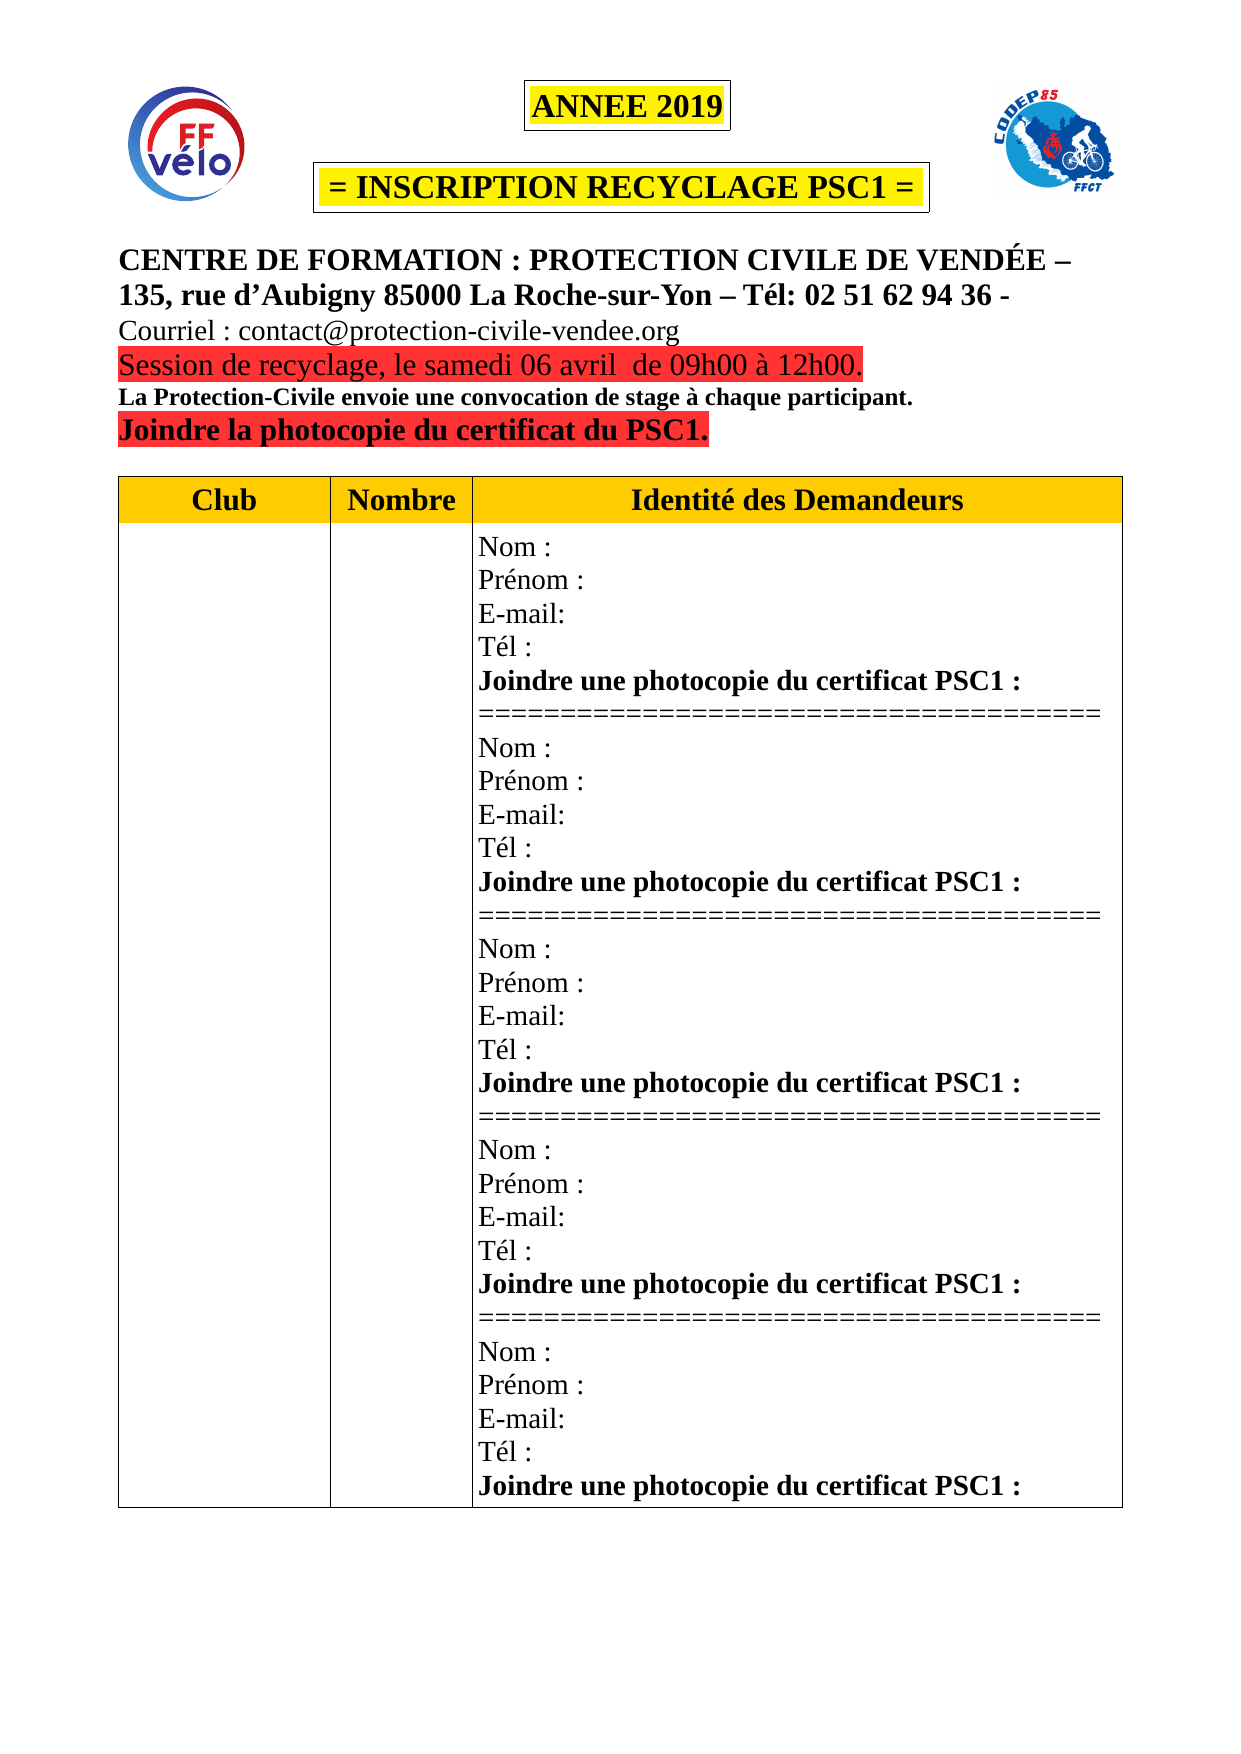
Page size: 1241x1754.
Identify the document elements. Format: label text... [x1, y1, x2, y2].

table_header Identité des Demandeurs [473, 477, 1122, 523]
text Session de recyclage, le samedi 06 avril de 09h00 à 12h00. [118, 346, 1122, 382]
table_header = INSCRIPTION RECYCLAGE PSC1 = [314, 163, 929, 212]
table_header Nombre [331, 477, 472, 523]
table_cell [119, 523, 330, 1507]
table_header ANNEE 2019 [525, 81, 730, 130]
text CENTRE DE FORMATION : PROTECTION CIVILE DE VENDÉE – 135, rue d’Aubigny 85000 La Roche-sur-Yon – Tél: 02 51 62 94 36 - [118, 241, 1122, 313]
text Joindre la photocopie du certificat du PSC1. [118, 411, 1122, 447]
table_header Club [119, 477, 330, 523]
text Courriel : contact@protection-civile-vendee.org [118, 313, 1122, 346]
picture [992, 80, 1117, 199]
table_cell [331, 523, 472, 1507]
table_cell Nom : Prénom : E-mail: Tél : Joindre une photocopie du certificat PSC1 : ====================================== Nom : Prénom : E-mail: Tél : Joindre une photocopie du certificat PSC1 : ====================================== Nom : Prénom : E-mail: Tél : Joindre une photocopie du certificat PSC1 : ====================================== Nom : Prénom : E-mail: Tél : Joindre une photocopie du certificat PSC1 : ====================================== Nom : Prénom : E-mail: Tél : Joindre une photocopie du certificat PSC1 : [473, 523, 1122, 1507]
text La Protection-Civile envoie une convocation de stage à chaque participant. [118, 382, 1122, 411]
